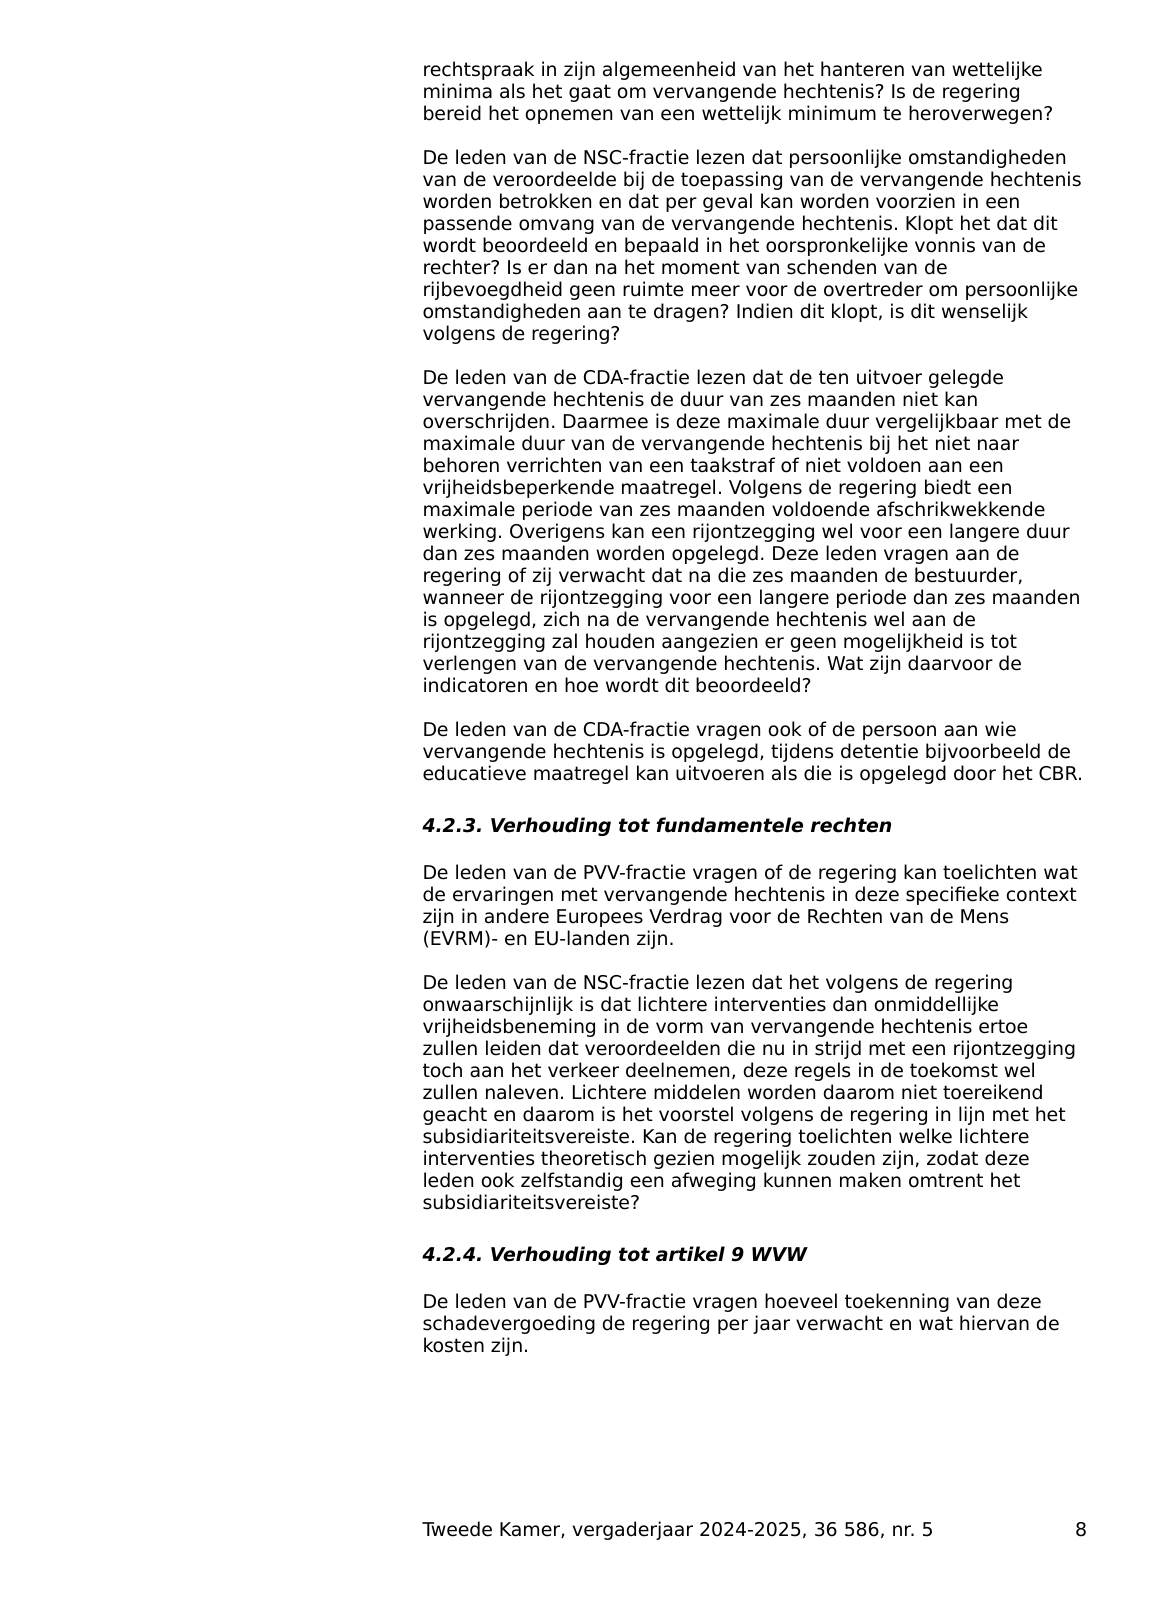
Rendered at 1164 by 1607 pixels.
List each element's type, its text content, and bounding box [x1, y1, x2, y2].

text rechtspraak in zijn algemeenheid van het hanteren van wettelijke minima als het gaat om vervangende hechtenis? Is de regering bereid het opnemen van een wettelijk minimum te heroverwegen? [422, 59, 1087, 125]
subtitle 4.2.4. Verhouding tot artikel 9 WVW [422, 1244, 1087, 1266]
text De leden van de CDA-fractie lezen dat de ten uitvoer gelegde vervangende hechtenis de duur van zes maanden niet kan overschrijden. Daarmee is deze maximale duur vergelijkbaar met de maximale duur van de vervangende hechtenis bij het niet naar behoren verrichten van een taakstraf of niet voldoen aan een vrijheidsbeperkende maatregel. Volgens de regering biedt een maximale periode van zes maanden voldoende afschrikwekkende werking. Overigens kan een rijontzegging wel voor een langere duur dan zes maanden worden opgelegd. Deze leden vragen aan de regering of zij verwacht dat na die zes maanden de bestuurder, wanneer de rijontzegging voor een langere periode dan zes maanden is opgelegd, zich na de vervangende hechtenis wel aan de rijontzegging zal houden aangezien er geen mogelijkheid is tot verlengen van de vervangende hechtenis. Wat zijn daarvoor de indicatoren en hoe wordt dit beoordeeld? [422, 367, 1087, 697]
subtitle 4.2.3. Verhouding tot fundamentele rechten [422, 815, 1087, 837]
text De leden van de CDA-fractie vragen ook of de persoon aan wie vervangende hechtenis is opgelegd, tijdens detentie bijvoorbeeld de educatieve maatregel kan uitvoeren als die is opgelegd door het CBR. [422, 719, 1087, 785]
text De leden van de NSC-fractie lezen dat het volgens de regering onwaarschijnlijk is dat lichtere interventies dan onmiddellijke vrijheidsbeneming in de vorm van vervangende hechtenis ertoe zullen leiden dat veroordeelden die nu in strijd met een rijontzegging toch aan het verkeer deelnemen, deze regels in de toekomst wel zullen naleven. Lichtere middelen worden daarom niet toereikend geacht en daarom is het voorstel volgens de regering in lijn met het subsidiariteitsvereiste. Kan de regering toelichten welke lichtere interventies theoretisch gezien mogelijk zouden zijn, zodat deze leden ook zelfstandig een afweging kunnen maken omtrent het subsidiariteitsvereiste? [422, 972, 1087, 1214]
text De leden van de PVV-fractie vragen of de regering kan toelichten wat de ervaringen met vervangende hechtenis in deze specifieke context zijn in andere Europees Verdrag voor de Rechten van de Mens (EVRM)- en EU-landen zijn. [422, 862, 1087, 950]
text De leden van de NSC-fractie lezen dat persoonlijke omstandigheden van de veroordeelde bij de toepassing van de vervangende hechtenis worden betrokken en dat per geval kan worden voorzien in een passende omvang van de vervangende hechtenis. Klopt het dat dit wordt beoordeeld en bepaald in het oorspronkelijke vonnis van de rechter? Is er dan na het moment van schenden van de rijbevoegdheid geen ruimte meer voor de overtreder om persoonlijke omstandigheden aan te dragen? Indien dit klopt, is dit wenselijk volgens de regering? [422, 147, 1087, 345]
text De leden van de PVV-fractie vragen hoeveel toekenning van deze schadevergoeding de regering per jaar verwacht en wat hiervan de kosten zijn. [422, 1291, 1087, 1357]
